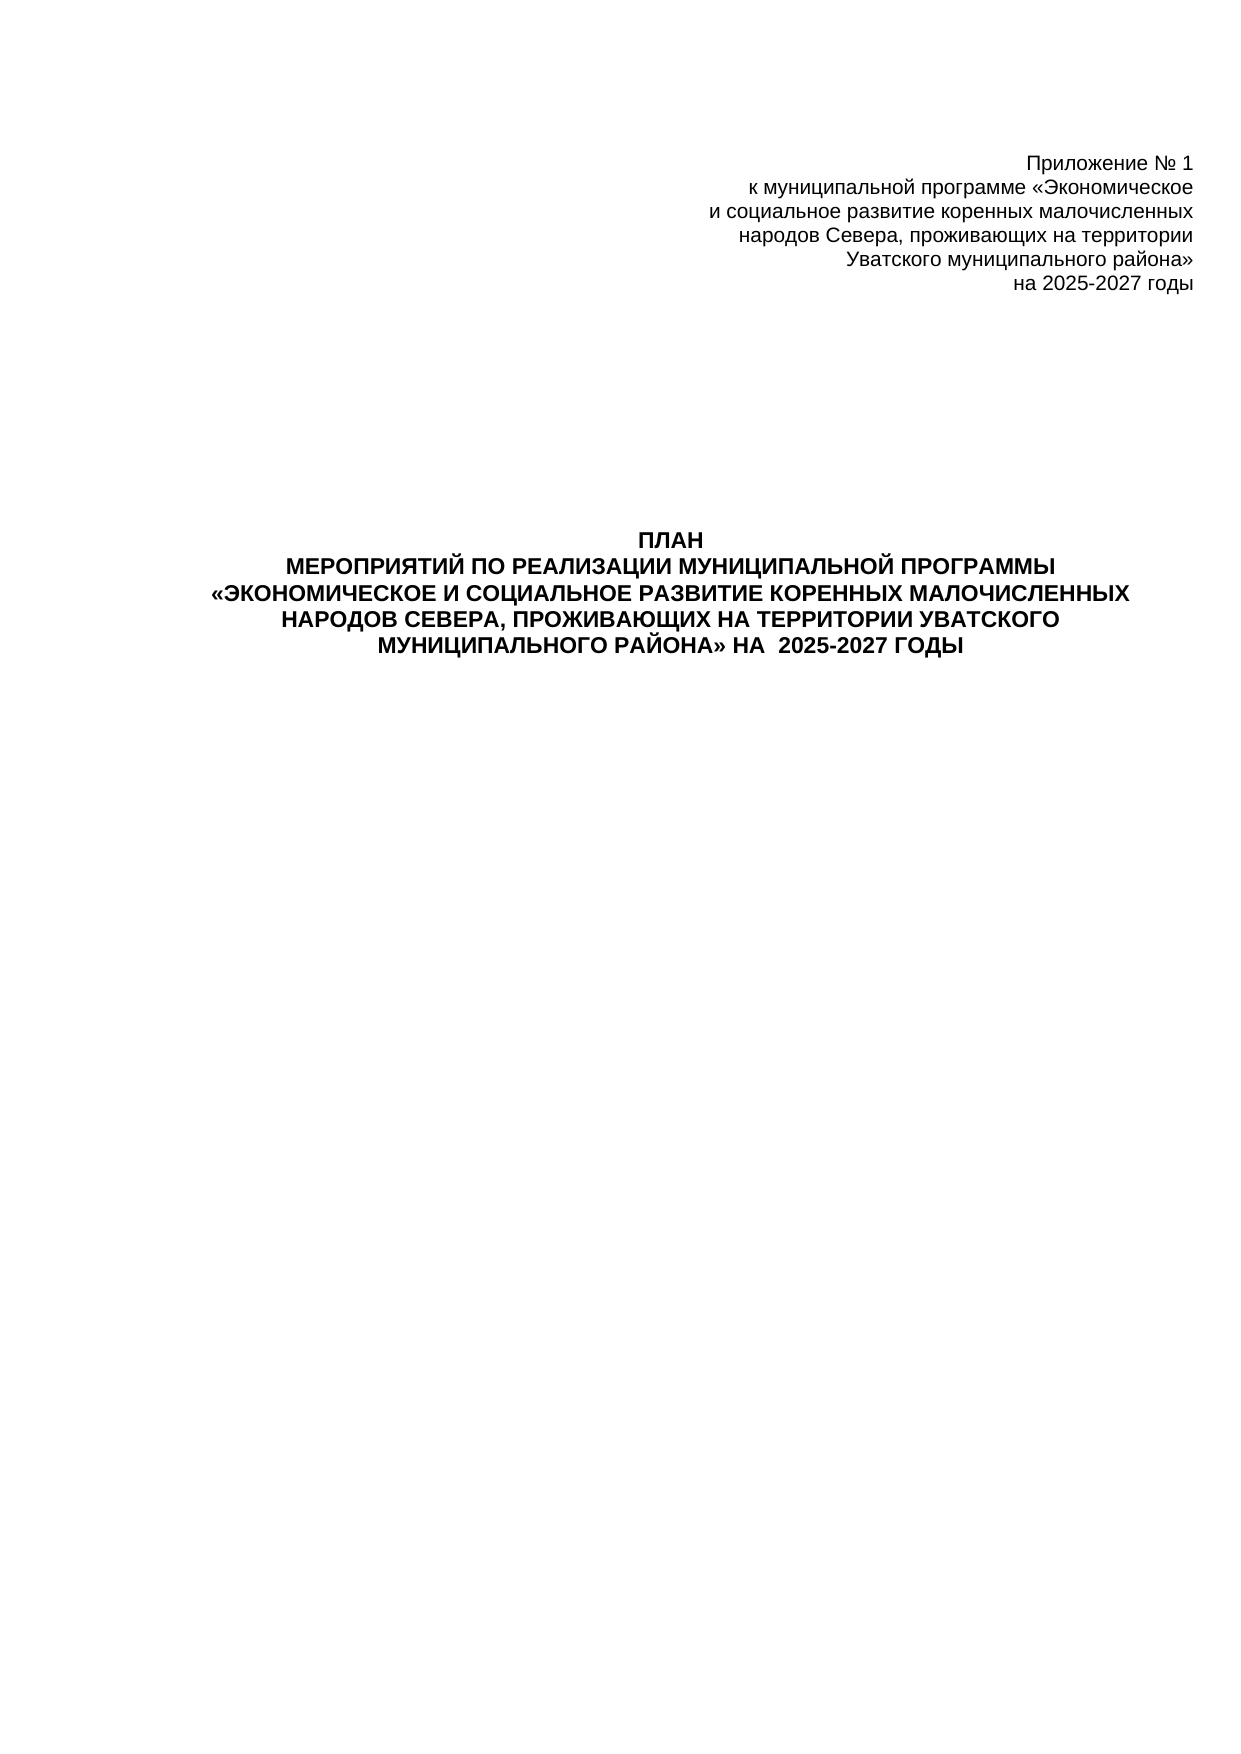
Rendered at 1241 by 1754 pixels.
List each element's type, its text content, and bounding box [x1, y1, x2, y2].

title «ЭКОНОМИЧЕСКОЕ И СОЦИАЛЬНОЕ РАЗВИТИЕ КОРЕННЫХ МАЛОЧИСЛЕННЫХ [148, 579, 1193, 606]
title ПЛАН [148, 527, 1193, 553]
text на 2025-2027 годы [148, 271, 1193, 295]
title МЕРОПРИЯТИЙ ПО РЕАЛИЗАЦИИ МУНИЦИПАЛЬНОЙ ПРОГРАММЫ [148, 553, 1193, 579]
text и социальное развитие коренных малочисленных [148, 199, 1193, 223]
text Уватского муниципального района» [148, 247, 1193, 271]
subtitle Приложение № 1 [148, 151, 1193, 175]
title МУНИЦИПАЛЬНОГО РАЙОНА» НА 2025-2027 ГОДЫ [148, 632, 1193, 659]
text народов Севера, проживающих на территории [148, 223, 1193, 247]
text к муниципальной программе «Экономическое [148, 175, 1193, 199]
title НАРОДОВ СЕВЕРА, ПРОЖИВАЮЩИХ НА ТЕРРИТОРИИ УВАТСКОГО [148, 606, 1193, 632]
